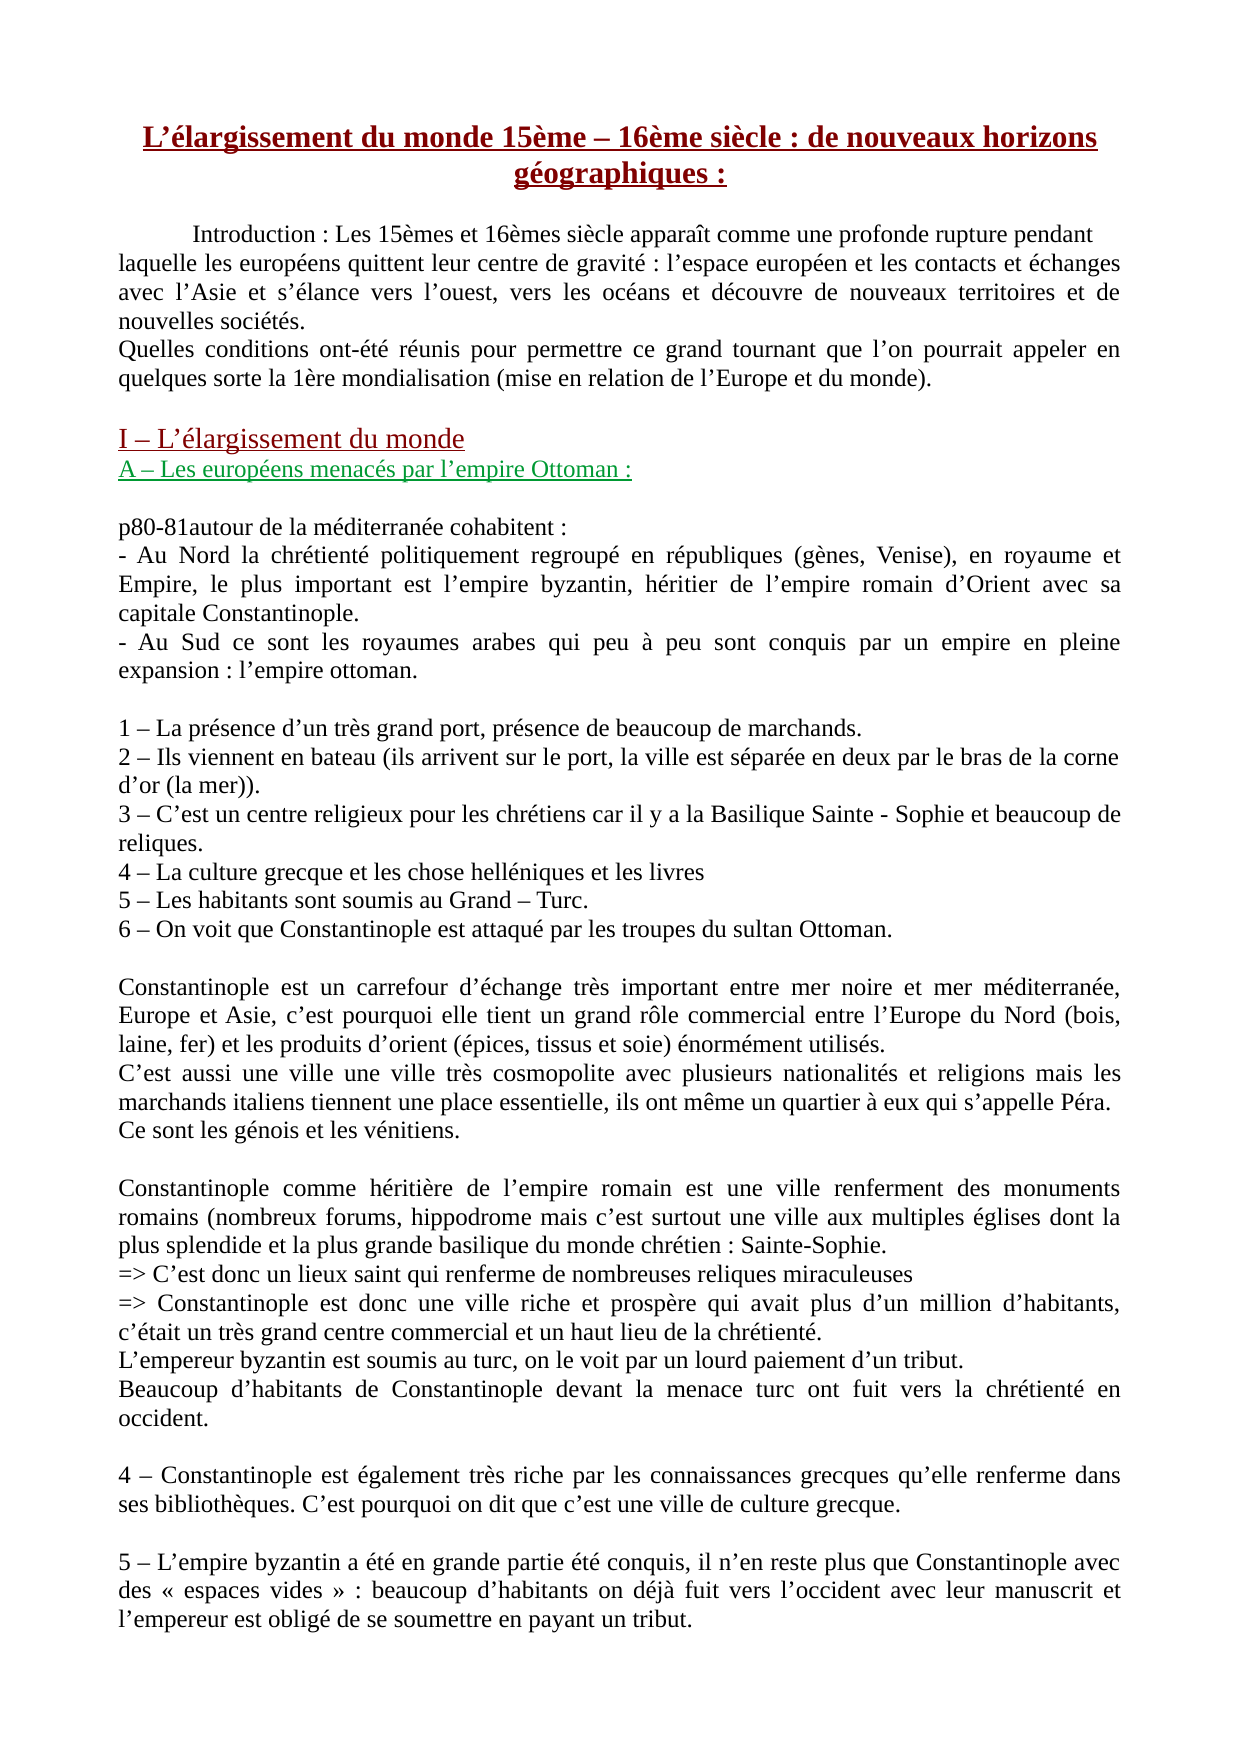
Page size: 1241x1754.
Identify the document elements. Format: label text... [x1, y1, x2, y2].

text 3 – C’est un centre religieux pour les chrétiens car il y a la Basilique Sainte - Sophie et beaucoup de reliques. [118, 799, 1122, 857]
text 4 – Constantinople est également très riche par les connaissances grecques qu’elle renferme dans ses bibliothèques. C’est pourquoi on dit que c’est une ville de culture grecque. [118, 1461, 1122, 1518]
text Quelles conditions ont-été réunis pour permettre ce grand tournant que l’on pourrait appeler en quelques sorte la 1ère mondialisation (mise en relation de l’Europe et du monde). [118, 334, 1122, 392]
text - Au Nord la chrétienté politiquement regroupé en républiques (gènes, Venise), en royaume et Empire, le plus important est l’empire byzantin, héritier de l’empire romain d’Orient avec sa capitale Constantinople. [118, 541, 1122, 627]
text => C’est donc un lieux saint qui renferme de nombreuses reliques miraculeuses [118, 1259, 1122, 1288]
text Ce sont les génois et les vénitiens. [118, 1116, 1122, 1144]
text A – Les européens menacés par l’empire Ottoman : [118, 454, 1122, 483]
text Constantinople comme héritière de l’empire romain est une ville renferment des monuments romains (nombreux forums, hippodrome mais c’est surtout une ville aux multiples églises dont la plus splendide et la plus grande basilique du monde chrétien : Sainte-Sophie. [118, 1173, 1122, 1259]
text 6 – On voit que Constantinople est attaqué par les troupes du sultan Ottoman. [118, 914, 1122, 943]
text 4 – La culture grecque et les chose helléniques et les livres [118, 857, 1122, 886]
text 1 – La présence d’un très grand port, présence de beaucoup de marchands. [118, 713, 1122, 742]
text - Au Sud ce sont les royaumes arabes qui peu à peu sont conquis par un empire en pleine expansion : l’empire ottoman. [118, 627, 1122, 684]
text laquelle les européens quittent leur centre de gravité : l’espace européen et les contacts et échanges avec l’Asie et s’élance vers l’ouest, vers les océans et découvre de nouveaux territoires et de nouvelles sociétés. [118, 248, 1122, 334]
text Introduction : Les 15èmes et 16èmes siècle apparaît comme une profonde rupture pendant [118, 219, 1122, 248]
text I – L’élargissement du monde [118, 421, 1122, 454]
text 5 – Les habitants sont soumis au Grand – Turc. [118, 886, 1122, 914]
text => Constantinople est donc une ville riche et prospère qui avait plus d’un million d’habitants, c’était un très grand centre commercial et un haut lieu de la chrétienté. [118, 1288, 1122, 1346]
text L’empereur byzantin est soumis au turc, on le voit par un lourd paiement d’un tribut. [118, 1346, 1122, 1374]
text 5 – L’empire byzantin a été en grande partie été conquis, il n’en reste plus que Constantinople avec des « espaces vides » : beaucoup d’habitants on déjà fuit vers l’occident avec leur manuscrit et l’empereur est obligé de se soumettre en payant un tribut. [118, 1547, 1122, 1633]
text p80-81autour de la méditerranée cohabitent : [118, 512, 1122, 541]
text 2 – Ils viennent en bateau (ils arrivent sur le port, la ville est séparée en deux par le bras de la corne d’or (la mer)). [118, 742, 1122, 799]
text Constantinople est un carrefour d’échange très important entre mer noire et mer méditerranée, Europe et Asie, c’est pourquoi elle tient un grand rôle commercial entre l’Europe du Nord (bois, laine, fer) et les produits d’orient (épices, tissus et soie) énormément utilisés. [118, 972, 1122, 1058]
text C’est aussi une ville une ville très cosmopolite avec plusieurs nationalités et religions mais les marchands italiens tiennent une place essentielle, ils ont même un quartier à eux qui s’appelle Péra. [118, 1058, 1122, 1116]
text Beaucoup d’habitants de Constantinople devant la menace turc ont fuit vers la chrétienté en occident. [118, 1374, 1122, 1432]
